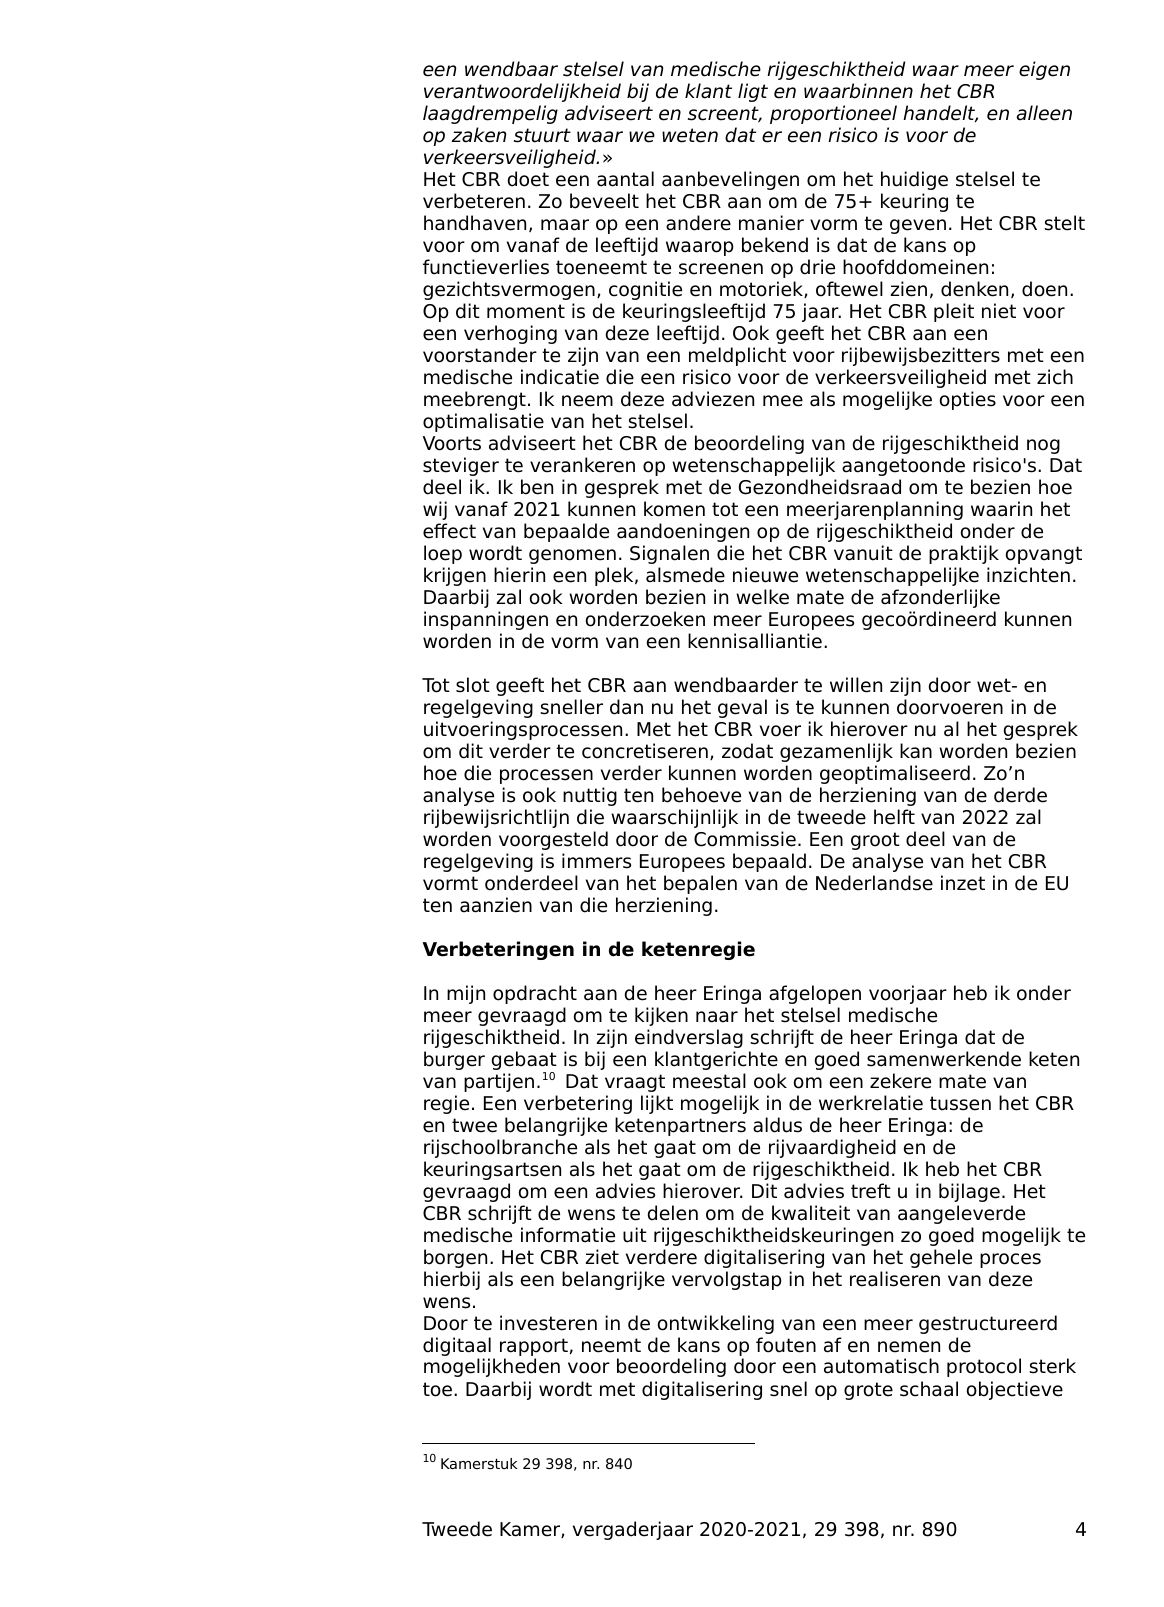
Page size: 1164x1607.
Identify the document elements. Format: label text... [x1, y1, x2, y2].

text Voorts adviseert het CBR de beoordeling van de rijgeschiktheid nog steviger te verankeren op wetenschappelijk aangetoonde risico's. Dat deel ik. Ik ben in gesprek met de Gezondheidsraad om te bezien hoe wij vanaf 2021 kunnen komen tot een meerjarenplanning waarin het effect van bepaalde aandoeningen op de rijgeschiktheid onder de loep wordt genomen. Signalen die het CBR vanuit de praktijk opvangt krijgen hierin een plek, alsmede nieuwe wetenschappelijke inzichten. Daarbij zal ook worden bezien in welke mate de afzonderlijke inspanningen en onderzoeken meer Europees gecoördineerd kunnen worden in de vorm van een kennisalliantie. [422, 433, 1087, 652]
text Door te investeren in de ontwikkeling van een meer gestructureerd digitaal rapport, neemt de kans op fouten af en nemen de mogelijkheden voor beoordeling door een automatisch protocol sterk toe. Daarbij wordt met digitalisering snel op grote schaal objectieve [422, 1312, 1087, 1400]
text Tot slot geeft het CBR aan wendbaarder te willen zijn door wet- en regelgeving sneller dan nu het geval is te kunnen doorvoeren in de uitvoeringsprocessen. Met het CBR voer ik hierover nu al het gesprek om dit verder te concretiseren, zodat gezamenlijk kan worden bezien hoe die processen verder kunnen worden geoptimaliseerd. Zo’n analyse is ook nuttig ten behoeve van de herziening van de derde rijbewijsrichtlijn die waarschijnlijk in de tweede helft van 2022 zal worden voorgesteld door de Commissie. Een groot deel van de regelgeving is immers Europees bepaald. De analyse van het CBR vormt onderdeel van het bepalen van de Nederlandse inzet in de EU ten aanzien van die herziening. [422, 675, 1087, 916]
subtitle Verbeteringen in de ketenregie [422, 939, 1087, 961]
text een wendbaar stelsel van medische rijgeschiktheid waar meer eigen verantwoordelijkheid bij de klant ligt en waarbinnen het CBR laagdrempelig adviseert en screent, proportioneel handelt, en alleen op zaken stuurt waar we weten dat er een risico is voor de verkeersveiligheid.» [422, 59, 1087, 169]
text In mijn opdracht aan de heer Eringa afgelopen voorjaar heb ik onder meer gevraagd om te kijken naar het stelsel medische rijgeschiktheid. In zijn eindverslag schrijft de heer Eringa dat de burger gebaat is bij een klantgerichte en goed samenwerkende keten van partijen. Dat vraagt meestal ook om een zekere mate van regie. Een verbetering lijkt mogelijk in de werkrelatie tussen het CBR en twee belangrijke ketenpartners aldus de heer Eringa: de rijschoolbranche als het gaat om de rijvaardigheid en de keuringsartsen als het gaat om de rijgeschiktheid. Ik heb het CBR gevraagd om een advies hierover. Dit advies treft u in bijlage. Het CBR schrijft de wens te delen om de kwaliteit van aangeleverde medische informatie uit rijgeschiktheidskeuringen zo goed mogelijk te borgen. Het CBR ziet verdere digitalisering van het gehele proces hierbij als een belangrijke vervolgstap in het realiseren van deze wens. [422, 983, 1087, 1312]
text Het CBR doet een aantal aanbevelingen om het huidige stelsel te verbeteren. Zo beveelt het CBR aan om de 75+ keuring te handhaven, maar op een andere manier vorm te geven. Het CBR stelt voor om vanaf de leeftijd waarop bekend is dat de kans op functieverlies toeneemt te screenen op drie hoofddomeinen: gezichtsvermogen, cognitie en motoriek, oftewel zien, denken, doen. Op dit moment is de keuringsleeftijd 75 jaar. Het CBR pleit niet voor een verhoging van deze leeftijd. Ook geeft het CBR aan een voorstander te zijn van een meldplicht voor rijbewijsbezitters met een medische indicatie die een risico voor de verkeersveiligheid met zich meebrengt. Ik neem deze adviezen mee als mogelijke opties voor een optimalisatie van het stelsel. [422, 169, 1087, 433]
text Kamerstuk 29 398, nr. 840 [422, 1452, 1087, 1474]
